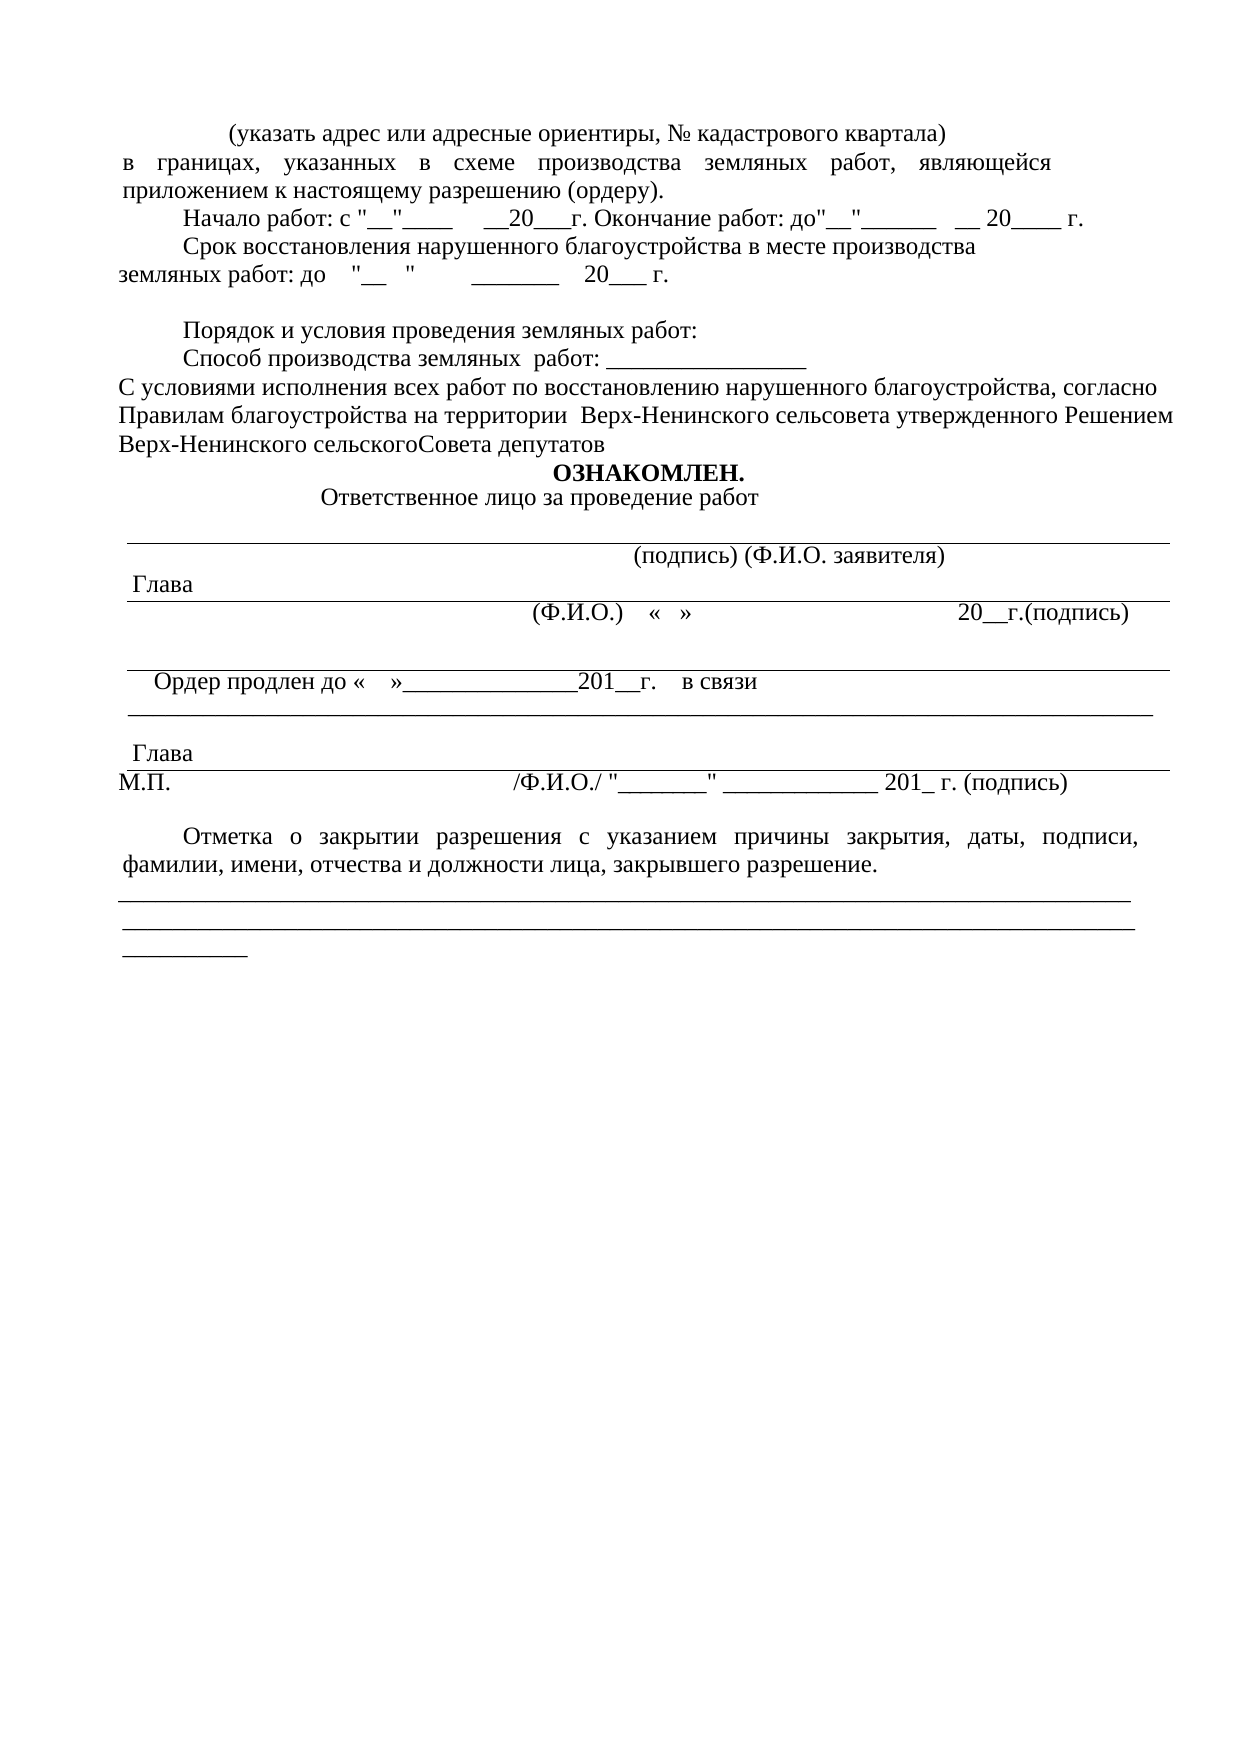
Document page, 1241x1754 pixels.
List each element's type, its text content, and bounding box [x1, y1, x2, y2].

text (указать адрес или адресные ориентиры, № кадастрового квартала) [122, 118, 1052, 147]
table_cell [953, 602, 957, 669]
text Порядок и условия проведения земляных работ: [122, 316, 1179, 344]
text Срок восстановления нарушенного благоустройства в месте производства [122, 232, 1174, 260]
text ОЗНАКОМЛЕН. [118, 458, 1179, 487]
text в границах, указанных в схеме производства земляных работ, являющейся приложением к настоящему разрешению (ордеру). [122, 147, 1052, 204]
table_cell [957, 544, 1170, 573]
text Отметка о закрытии разрешения с указанием причины закрытия, даты, подписи, фамилии, имени, отчества и должности лица, закрывшего разрешение. [122, 822, 1139, 877]
text ____________________________________________________________________________________________________________________________________________________________________________ [118, 877, 1139, 960]
text земляных работ: до "__ " _______ 20___ г. [118, 260, 1179, 288]
table_cell (подпись) (Ф.И.О. заявителя) [127, 544, 952, 573]
table_header [953, 487, 957, 543]
table_cell [953, 573, 957, 601]
table_cell (Ф.И.О.) « » [127, 602, 952, 669]
table_cell [953, 544, 957, 573]
text С условиями исполнения всех работ по восстановлению нарушенного благоустройства, согласно Правилам благоустройства на территории Верх-Ненинского сельсовета утвержденного Решением Верх-Ненинского сельскогоСовета депутатов [118, 372, 1179, 458]
table_cell Ордер продлен до « »______________201__г. в связи __________________________________________________________________________________ [127, 671, 952, 742]
table_cell [953, 716, 957, 742]
text Способ производства земляных работ: ________________ [122, 344, 1179, 372]
table_cell [957, 742, 1170, 770]
table_cell 20__г.(подпись) [957, 602, 1170, 669]
table_cell [953, 671, 957, 715]
table_header Ответственное лицо за проведение работ [127, 487, 952, 543]
table_cell [953, 742, 957, 770]
table_header [957, 487, 1170, 543]
table_cell [957, 671, 1170, 742]
table_cell Глава [127, 742, 952, 770]
table_cell [957, 573, 1170, 601]
table_cell Глава [127, 573, 952, 601]
text М.П. /Ф.И.О./ " " 201_ г. (подпись) [118, 771, 1179, 795]
text Начало работ: с "__"____ __20___г. Окончание работ: до"__"______ __ 20____ г. [122, 204, 1179, 232]
